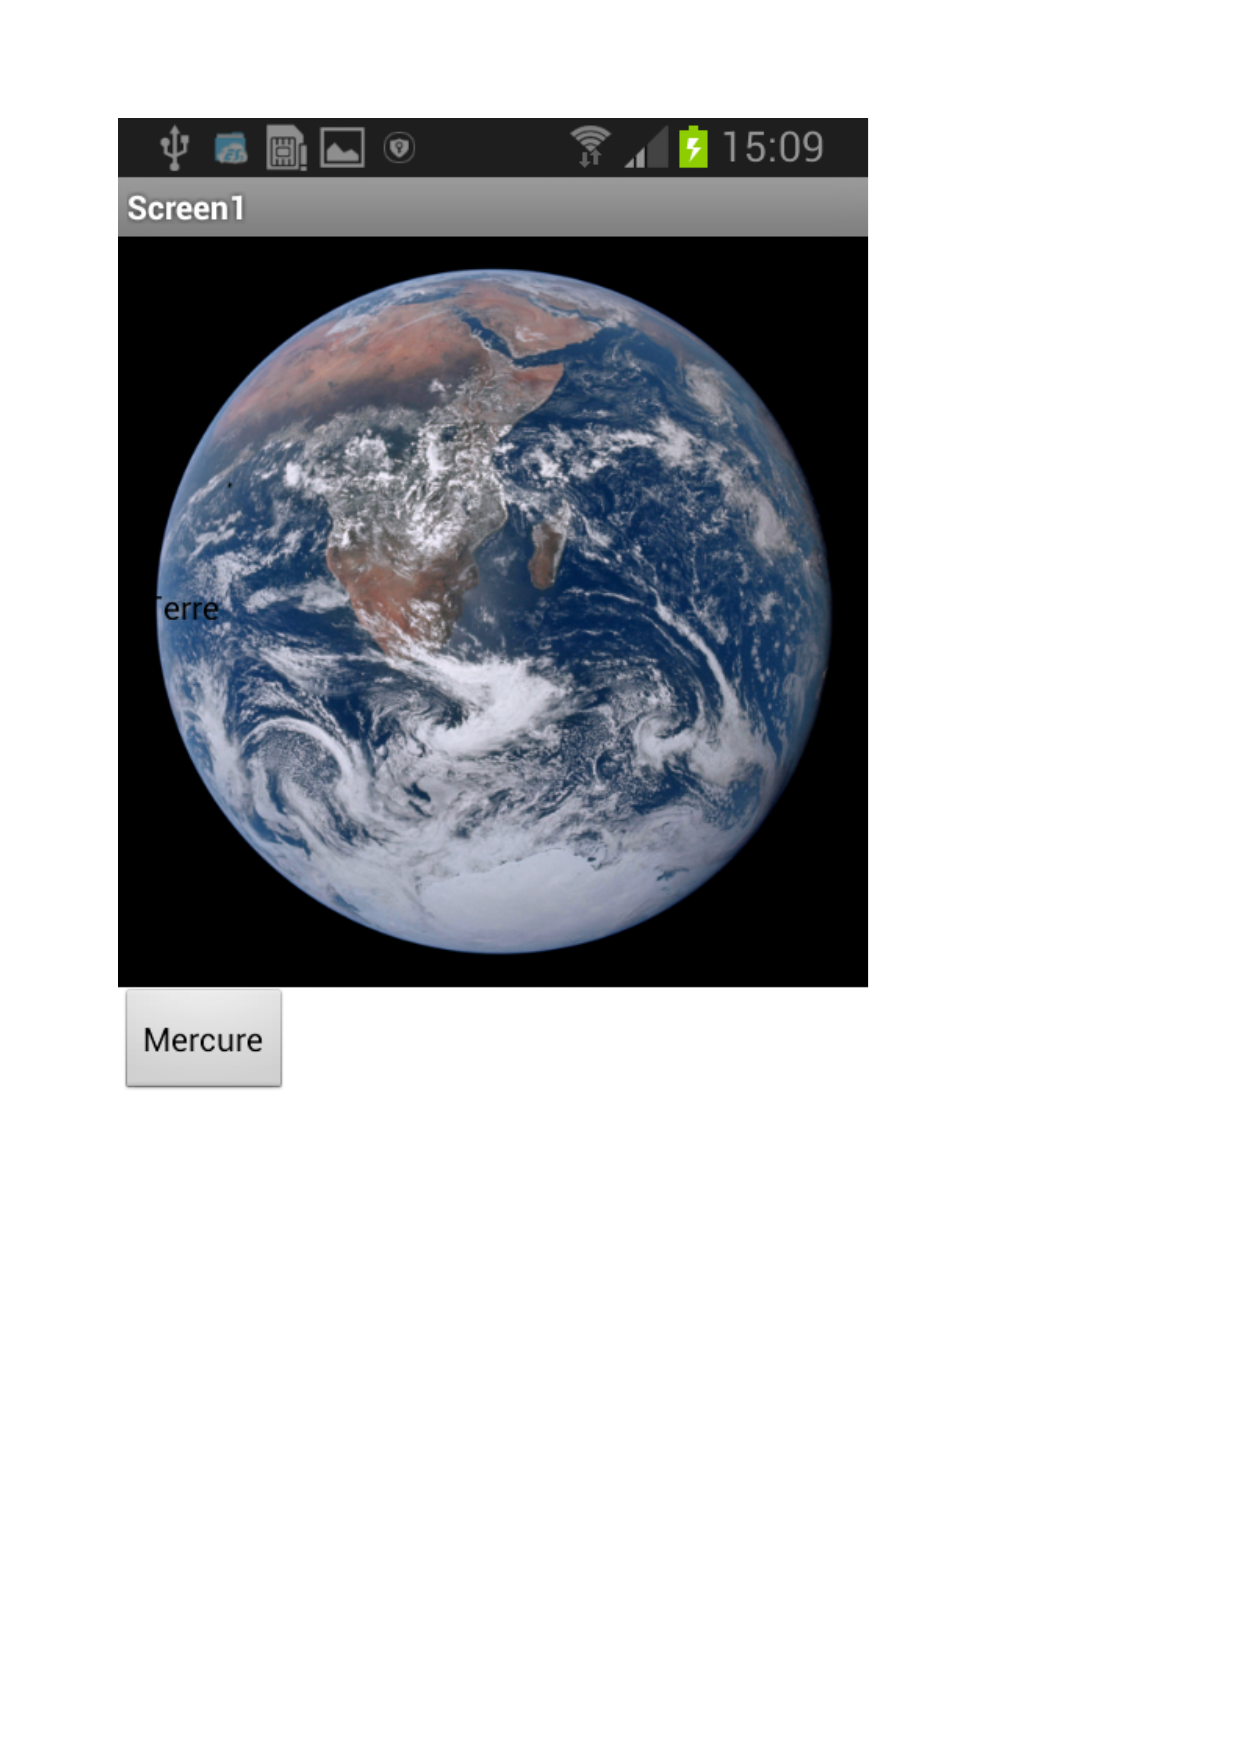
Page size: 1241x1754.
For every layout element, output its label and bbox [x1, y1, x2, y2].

picture [118, 118, 869, 1369]
